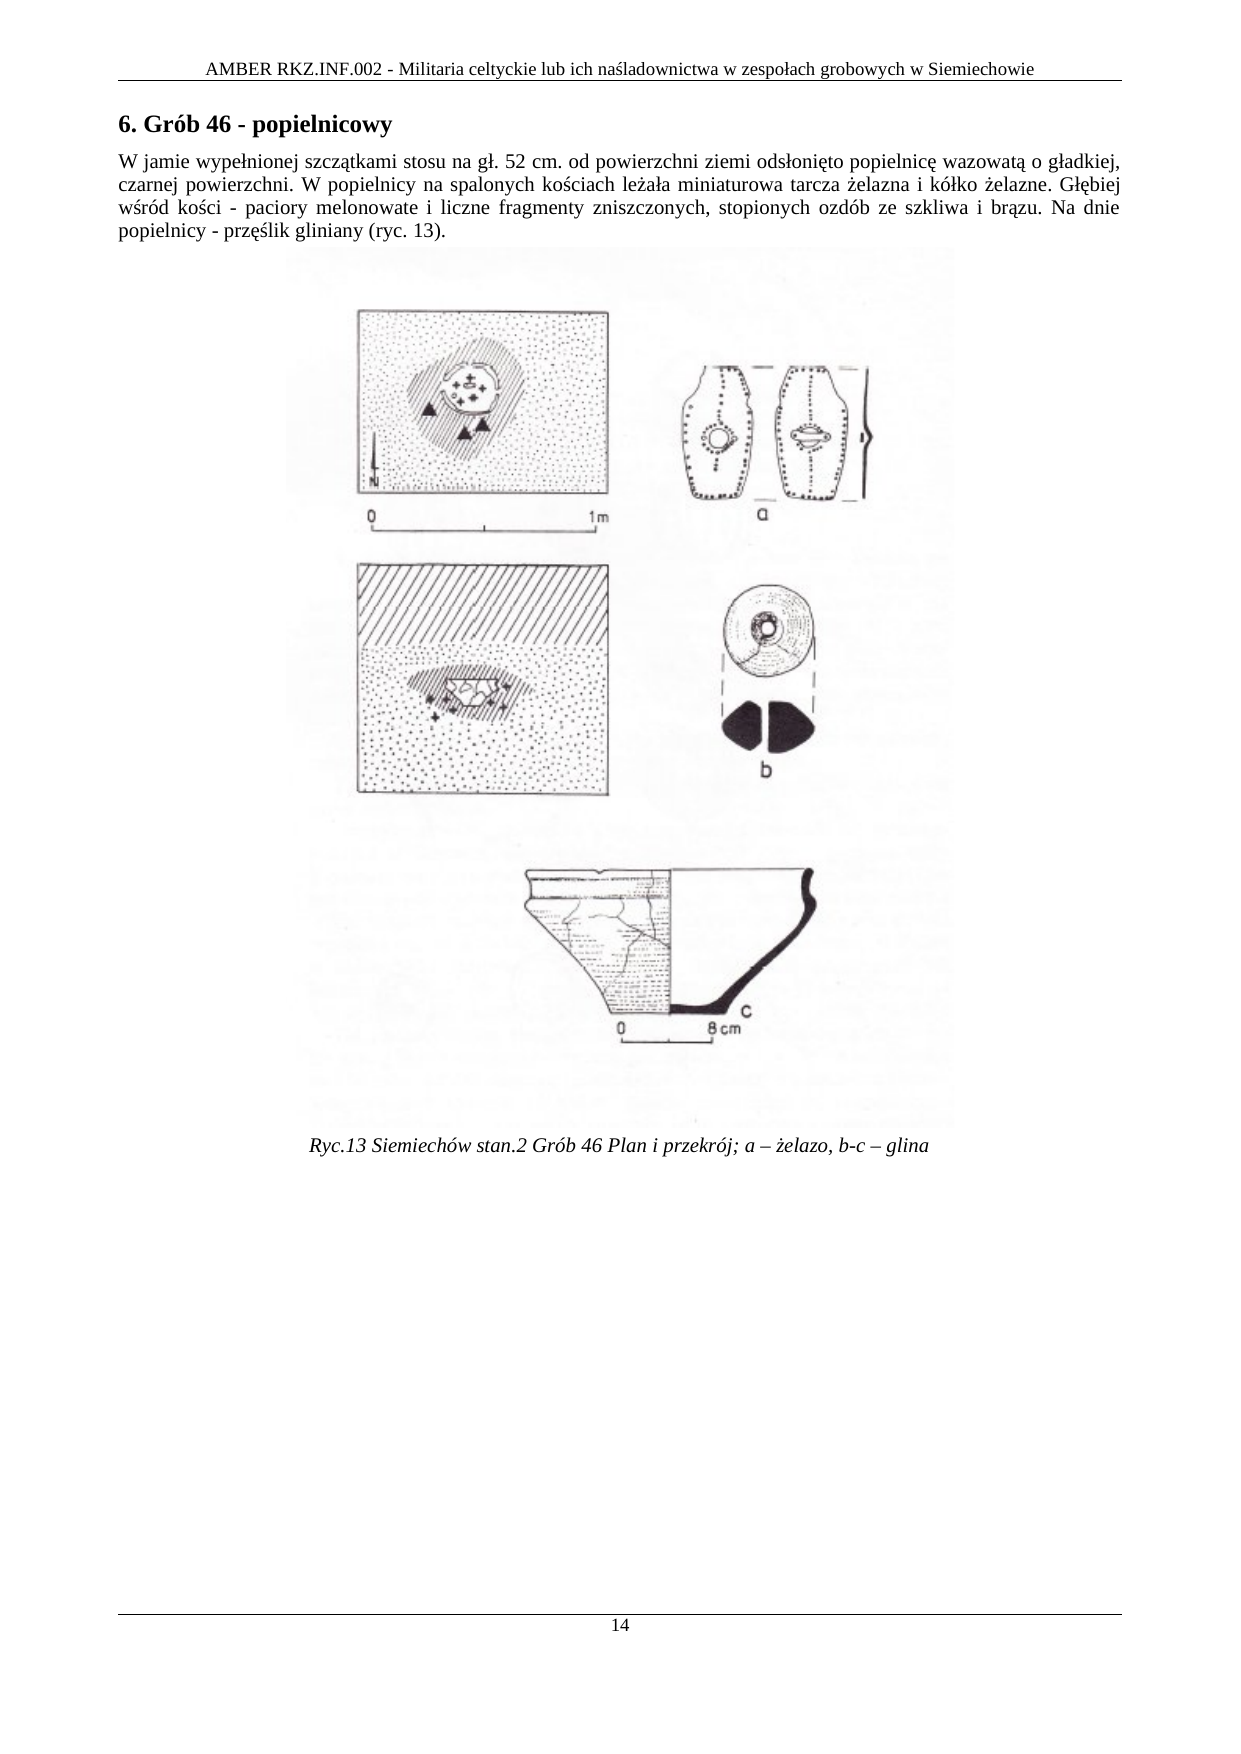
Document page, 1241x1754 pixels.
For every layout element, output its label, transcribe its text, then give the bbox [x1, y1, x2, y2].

subtitle Grób 46 - popielnicowy [118, 110, 1122, 138]
text W jamie wypełnionej szczątkami stosu na gł. 52 cm. od powierzchni ziemi odsłonięto popielnicę wazowatą o gładkiej, czarnej powierzchni. W popielnicy na spalonych kościach leżała miniaturowa tarcza żelazna i kółko żelazne. Głębiej wśród kości - paciory melonowate i liczne fragmenty zniszczonych, stopionych ozdób ze szkliwa i brązu. Na dnie popielnicy - przęślik gliniany (ryc. 13). [118, 150, 1122, 242]
picture [285, 247, 955, 1128]
text Ryc.13 Siemiechów stan.2 Grób 46 Plan i przekrój; a – żelazo, b-c – glina [118, 1133, 1122, 1156]
